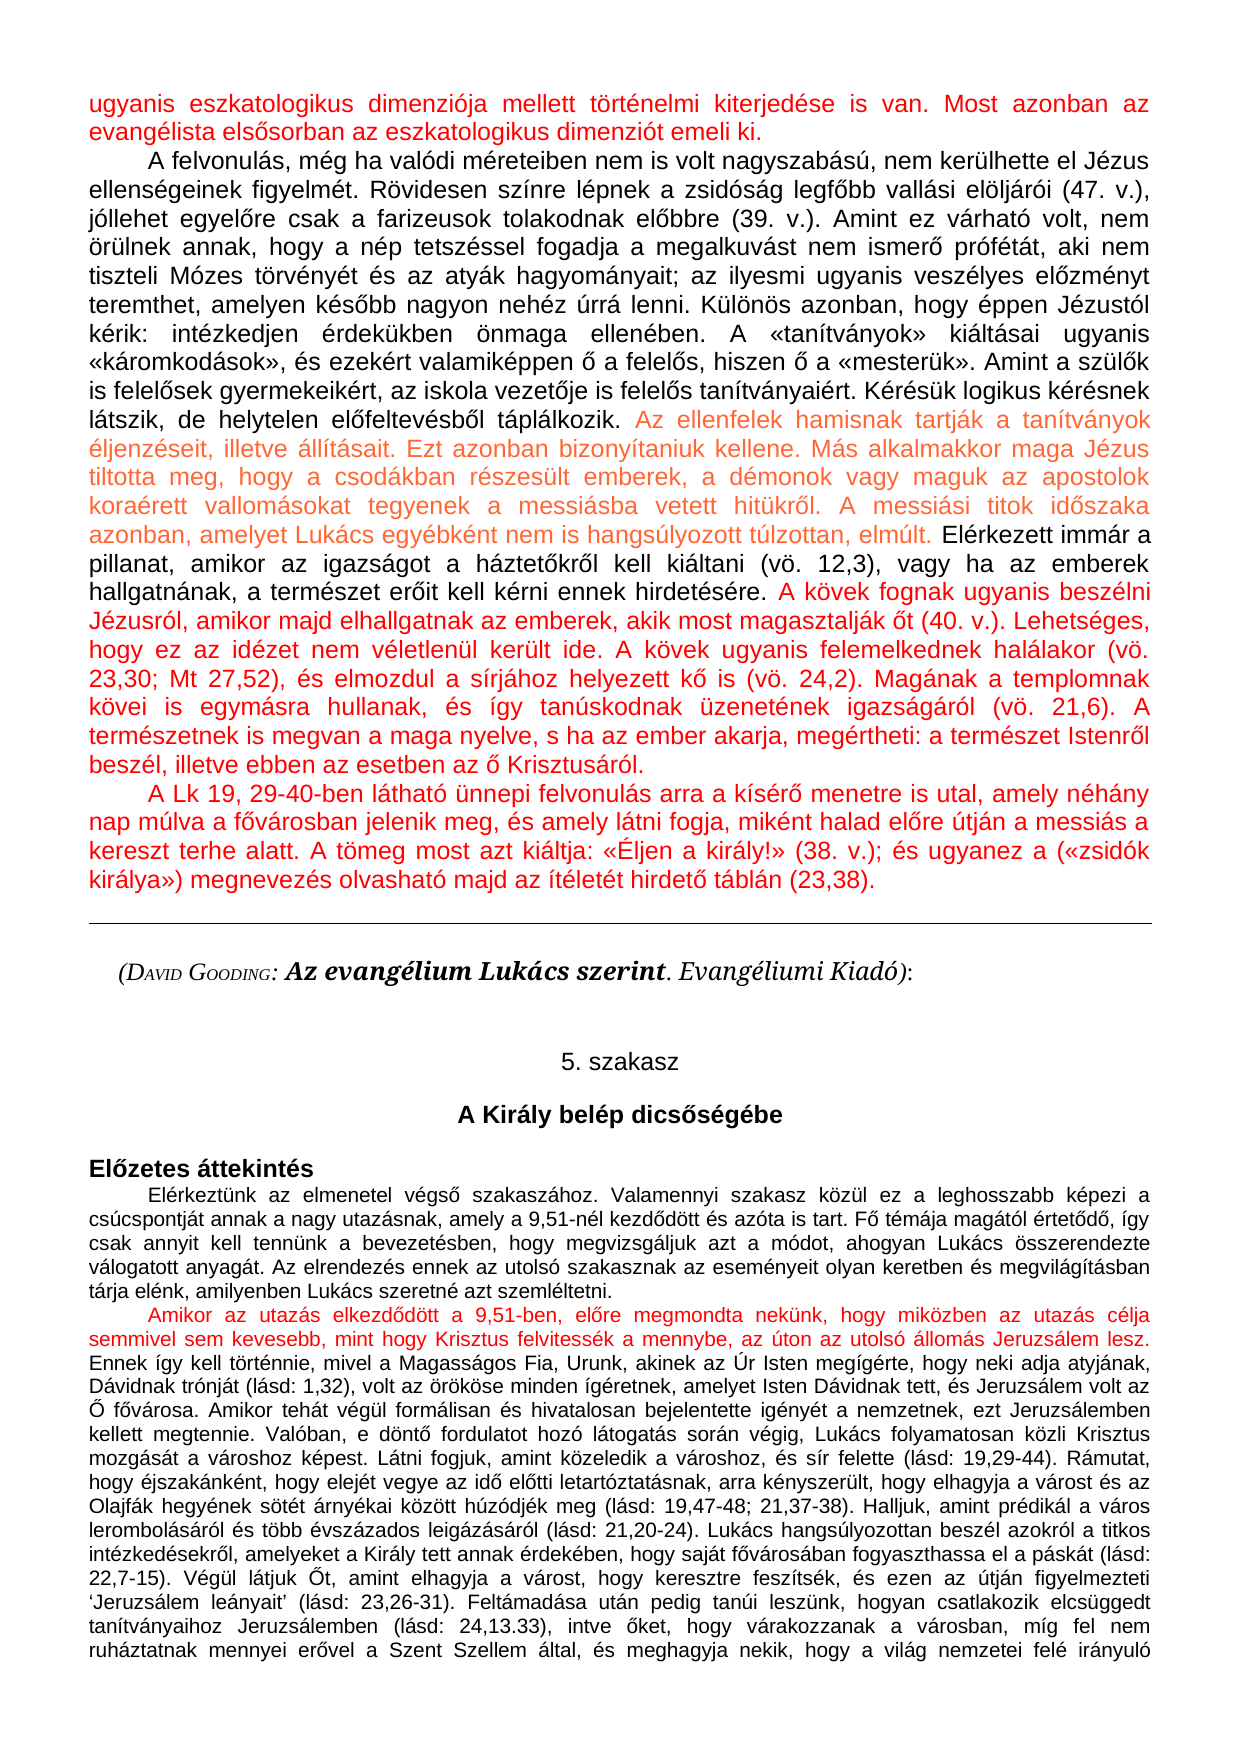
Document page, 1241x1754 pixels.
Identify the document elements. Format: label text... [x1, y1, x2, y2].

text Előzetes áttekintés [88, 1154, 1152, 1183]
text 5. szakasz [88, 1046, 1152, 1075]
text A felvonulás, még ha valódi méreteiben nem is volt nagyszabású, nem kerülhette el Jézus ellenségeinek figyelmét. Rövidesen színre lépnek a zsidóság legfőbb vallási elöljárói (47. v.), jóllehet egyelőre csak a farizeusok tolakodnak előbbre (39. v.). Amint ez várható volt, nem örülnek annak, hogy a nép tetszéssel fogadja a megalkuvást nem ismerő prófétát, aki nem tiszteli Mózes törvényét és az atyák hagyományait; az ilyesmi ugyanis veszélyes előzményt teremthet, amelyen később nagyon nehéz úrrá lenni. Különös azonban, hogy éppen Jézustól kérik: intézkedjen érdekükben önmaga ellenében. A «tanítványok» kiáltásai ugyanis «káromkodások», és ezekért valamiképpen ő a felelős, hiszen ő a «mesterük». Amint a szülők is felelősek gyermekeikért, az iskola vezetője is felelős tanítványaiért. Kérésük logikus kérésnek látszik, de helytelen előfeltevésből táplálkozik. Az ellenfelek hamisnak tartják a tanítványok éljenzéseit, illetve állításait. Ezt azonban bizonyítaniuk kellene. Más alkalmakkor maga Jézus tiltotta meg, hogy a csodákban részesült emberek, a démonok vagy maguk az apostolok koraérett vallomásokat tegyenek a messiásba vetett hitükről. A messiási titok időszaka azonban, amelyet Lukács egyébként nem is hangsúlyozott túlzottan, elmúlt. Elérkezett immár a pillanat, amikor az igazságot a háztetőkről kell kiáltani (vö. 12,3), vagy ha az emberek hallgatnának, a természet erőit kell kérni ennek hirdetésére. A kövek fognak ugyanis beszélni Jézusról, amikor majd elhallgatnak az emberek, akik most magasztalják őt (40. v.). Lehetséges, hogy ez az idézet nem véletlenül került ide. A kövek ugyanis felemelkednek halálakor (vö. 23,30; Mt 27,52), és elmozdul a sírjához helyezett kő is (vö. 24,2). Magának a templomnak kövei is egymásra hullanak, és így tanúskodnak üzenetének igazságáról (vö. 21,6). A természetnek is megvan a maga nyelve, s ha az ember akarja, megértheti: a természet Istenről beszél, illetve ebben az esetben az ő Krisztusáról. [88, 146, 1152, 778]
text A Király belép dicsőségébe [88, 1100, 1152, 1129]
text ugyanis eszkatologikus dimenziója mellett történelmi kiterjedése is van. Most azonban az evangélista elsősorban az eszkatologikus dimenziót emeli ki. [88, 88, 1152, 146]
text Amikor az utazás elkezdődött a 9,51-ben, előre megmondta nekünk, hogy miközben az utazás célja semmivel sem kevesebb, mint hogy Krisztus felvitessék a mennybe, az úton az utolsó állomás Jeruzsálem lesz. Ennek így kell történnie, mivel a Magasságos Fia, Urunk, akinek az Úr Isten megígérte, hogy neki adja atyjának, Dávidnak trónját (lásd: 1,32), volt az örököse minden ígéretnek, amelyet Isten Dávidnak tett, és Jeruzsálem volt az Ő fővárosa. Amikor tehát végül formálisan és hivatalosan bejelentette igényét a nemzetnek, ezt Jeruzsálemben kellett megtennie. Valóban, e döntő fordulatot hozó látogatás során végig, Lukács folyamatosan közli Krisztus mozgását a városhoz képest. Látni fogjuk, amint közeledik a városhoz, és sír felette (lásd: 19,29-44). Rámutat, hogy éjszakánként, hogy elejét vegye az idő előtti letartóztatásnak, arra kényszerült, hogy elhagyja a várost és az Olajfák hegyének sötét árnyékai között húzódjék meg (lásd: 19,47-48; 21,37-38). Halljuk, amint prédikál a város lerombolásáról és több évszázados leigázásáról (lásd: 21,20-24). Lukács hangsúlyozottan beszél azokról a titkos intézkedésekről, amelyeket a Király tett annak érdekében, hogy saját fővárosában fogyaszthassa el a páskát (lásd: 22,7-15). Végül látjuk Őt, amint elhagyja a várost, hogy keresztre feszítsék, és ezen az útján figyelmezteti ‘Jeruzsálem leányait’ (lásd: 23,26-31). Feltámadása után pedig tanúi leszünk, hogyan csatlakozik elcsüggedt tanítványaihoz Jeruzsálemben (lásd: 24,13.33), intve őket, hogy várakozzanak a városban, míg fel nem ruháztatnak mennyei erővel a Szent Szellem által, és meghagyja nekik, hogy a világ nemzetei felé irányuló [88, 1302, 1152, 1662]
text A Lk 19, 29-40-ben látható ünnepi felvonulás arra a kísérő menetre is utal, amely néhány nap múlva a fővárosban jelenik meg, és amely látni fogja, miként halad előre útján a messiás a kereszt terhe alatt. A tömeg most azt kiáltja: «Éljen a király!» (38. v.); és ugyanez a («zsidók királya») megnevezés olvasható majd az ítéletét hirdető táblán (23,38). [88, 778, 1152, 893]
text Elérkeztünk az elmenetel végső szakaszához. Valamennyi szakasz közül ez a leghosszabb képezi a csúcspontját annak a nagy utazásnak, amely a 9,51-nél kezdődött és azóta is tart. Fő témája magától értetődő, így csak annyit kell tennünk a bevezetésben, hogy megvizsgáljuk azt a módot, ahogyan Lukács összerendezte válogatott anyagát. Az elrendezés ennek az utolsó szakasznak az eseményeit olyan keretben és megvilágításban tárja elénk, amilyenben Lukács szeretné azt szemléltetni. [88, 1183, 1152, 1302]
text (David Gooding: Az evangélium Lukács szerint. Evangéliumi Kiadó): [88, 924, 1152, 1017]
